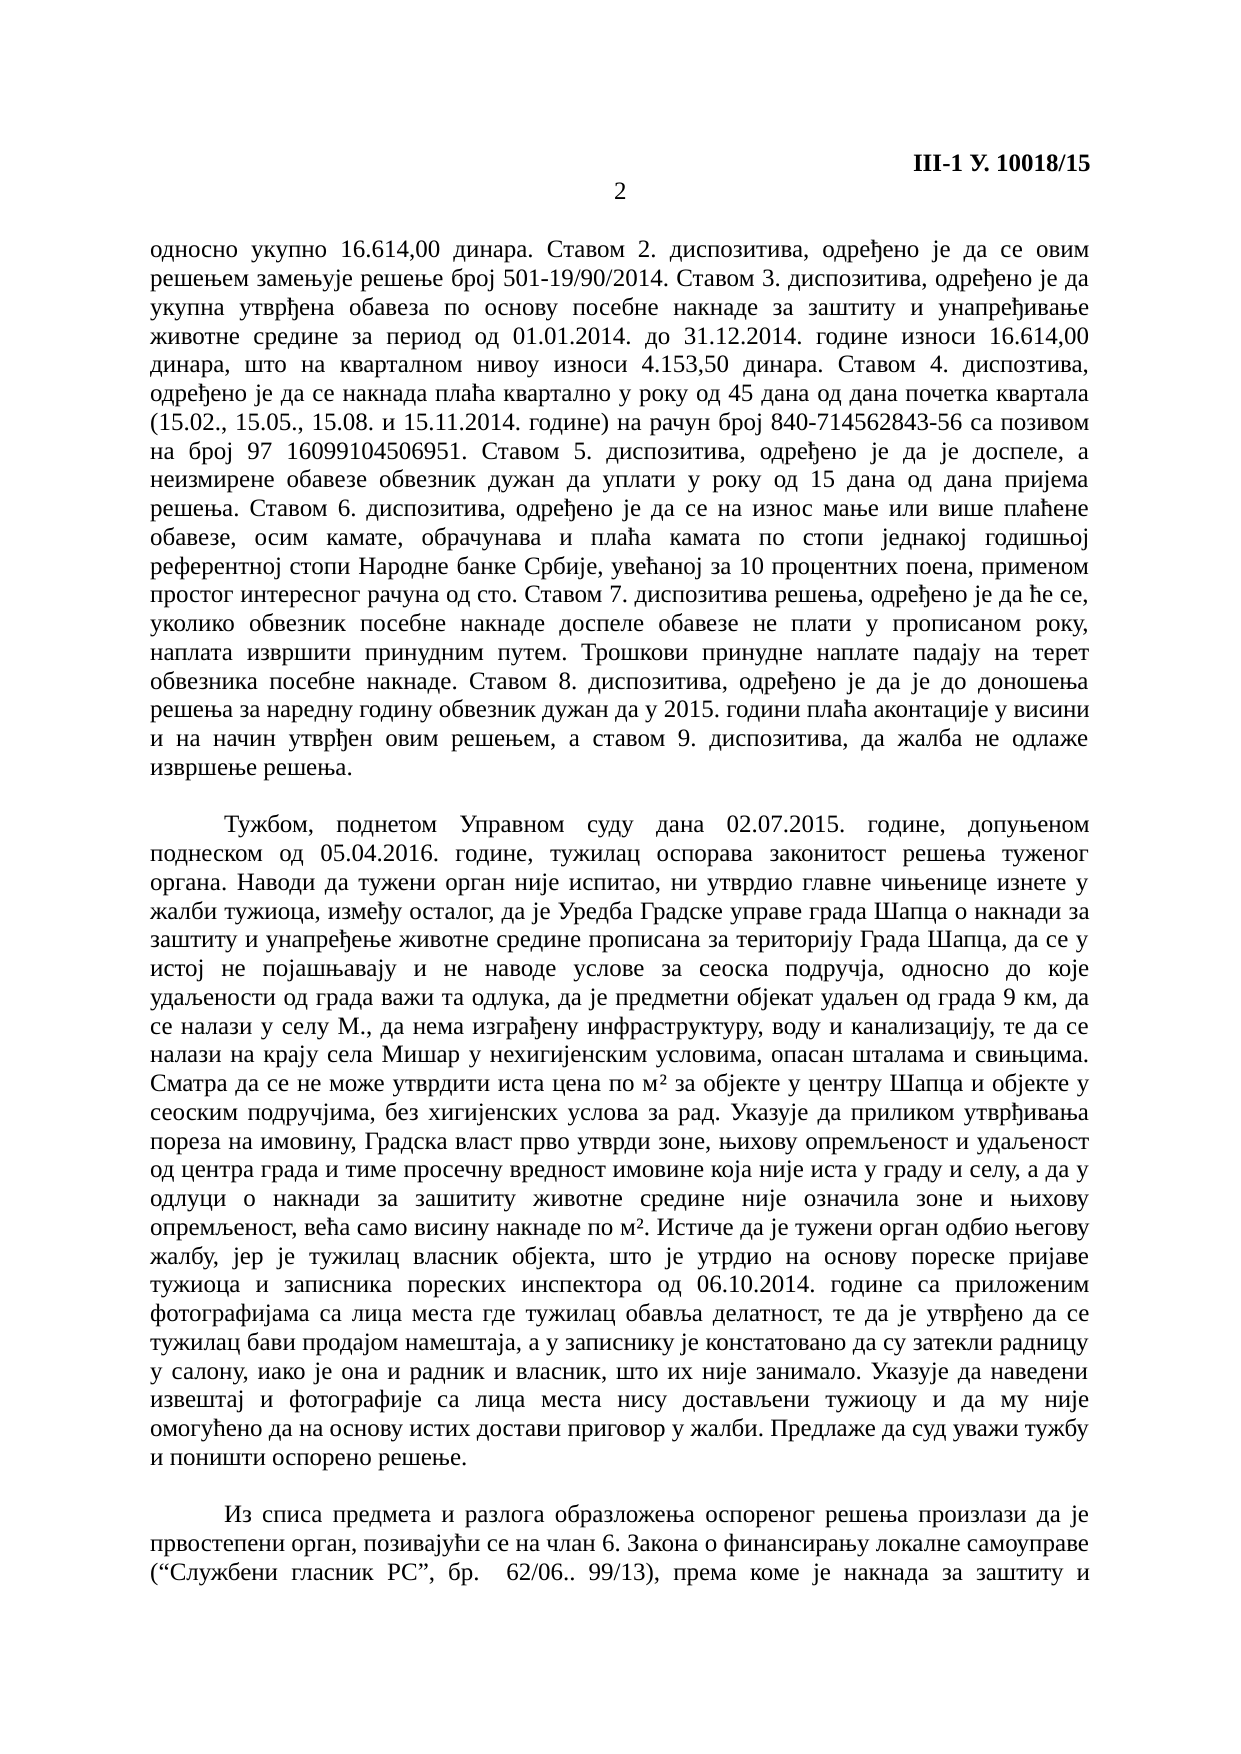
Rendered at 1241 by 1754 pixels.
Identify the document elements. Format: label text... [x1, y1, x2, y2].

text односно укупно 16.614,00 динара. Ставом 2. диспозитива, одређено је да се овим решењем замењује решење број 501-19/90/2014. Ставом 3. диспозитива, одређено је да укупна утврђена обавеза по основу посебне накнаде за заштиту и унапређивање животне средине за период од 01.01.2014. до 31.12.2014. године износи 16.614,00 динара, што на кварталном нивоу износи 4.153,50 динара. Ставом 4. диспозтива, одређено је да се накнада плаћа квартално у року од 45 дана од дана почетка квартала (15.02., 15.05., 15.08. и 15.11.2014. године) на рачун број 840-714562843-56 са позивом на број 97 16099104506951. Ставом 5. диспозитива, одређено је да је доспеле, а неизмирене обавезе обвезник дужан да уплати у року од 15 дана од дана пријема решења. Ставом 6. диспозитива, одређено је да се на износ мање или више плаћене обавезе, осим камате, обрачунава и плаћа камата по стопи једнакој годишњој референтној стопи Народне банке Србије, увећаној за 10 процентних поена, применом простог интересног рачуна од сто. Ставом 7. диспозитива решења, одређено је да ће се, уколико обвезник посебне накнаде доспеле обавезе не плати у прописаном року, наплата извршити принудним путем. Трошкови принудне наплате падају на терет обвезника посебне накнаде. Ставом 8. диспозитива, одређено је да је до доношења решења за наредну годину обвезник дужан да у 2015. години плаћа аконтације у висини и на начин утврђен овим решењем, а ставом 9. диспозитива, да жалба не одлаже извршење решења. [150, 234, 1090, 781]
text Из списа предмета и разлога образложења оспореног решења произлази да је првостепени орган, позивајући се на члан 6. Закона о финансирању локалне самоуправе (“Службени гласник РС”, бр. 62/06.. 99/13), према коме је накнада за заштиту и [150, 1499, 1090, 1586]
text Тужбом, поднетом Управном суду дана 02.07.2015. године, допуњеном поднеском од 05.04.2016. године, тужилац оспорава законитост решења туженог органа. Наводи да тужени орган није испитао, ни утврдио главне чињенице изнете у жалби тужиоца, између осталог, да је Уредба Градске управе града Шапца о накнади за заштиту и унапређење животне средине прописана за територију Града Шапца, да се у истој не појашњавају и не наводе услове за сеоска подручја, односно до које удаљености од града важи та одлука, да је предметни објекат удаљен од града 9 км, да се налази у селу М., да нема изграђену инфраструктуру, воду и канализацију, те да се налази на крају села Мишар у нехигијенским условима, опасан шталама и свињцима. Сматра да се не може утврдити иста цена по м² за објекте у центру Шапца и објекте у сеоским подручјима, без хигијенских услова за рад. Указује да приликом утврђивања пореза на имовину, Градска власт прво утврди зоне, њихову опремљеност и удаљеност од центра града и тиме просечну вредност имовине која није иста у граду и селу, а да у одлуци о накнади за зашититу животне средине није означила зоне и њихову опремљеност, већа само висину накнаде по м². Истиче да је тужени орган одбио његову жалбу, јер је тужилац власник објекта, што је утрдио на основу пореске пријаве тужиоца и записника пореских инспектора од 06.10.2014. године са приложеним фотографијама са лица места где тужилац обавља делатност, те да је утврђено да се тужилац бави продајом намештаја, а у записнику је констатовано да су затекли радницу у салону, иако је она и радник и власник, што их није занимало. Указује да наведени извештај и фотографије са лица места нису достављени тужиоцу и да му није омогућено да на основу истих достави приговор у жалби. Предлаже да суд уважи тужбу и поништи оспорено решење. [150, 809, 1090, 1471]
